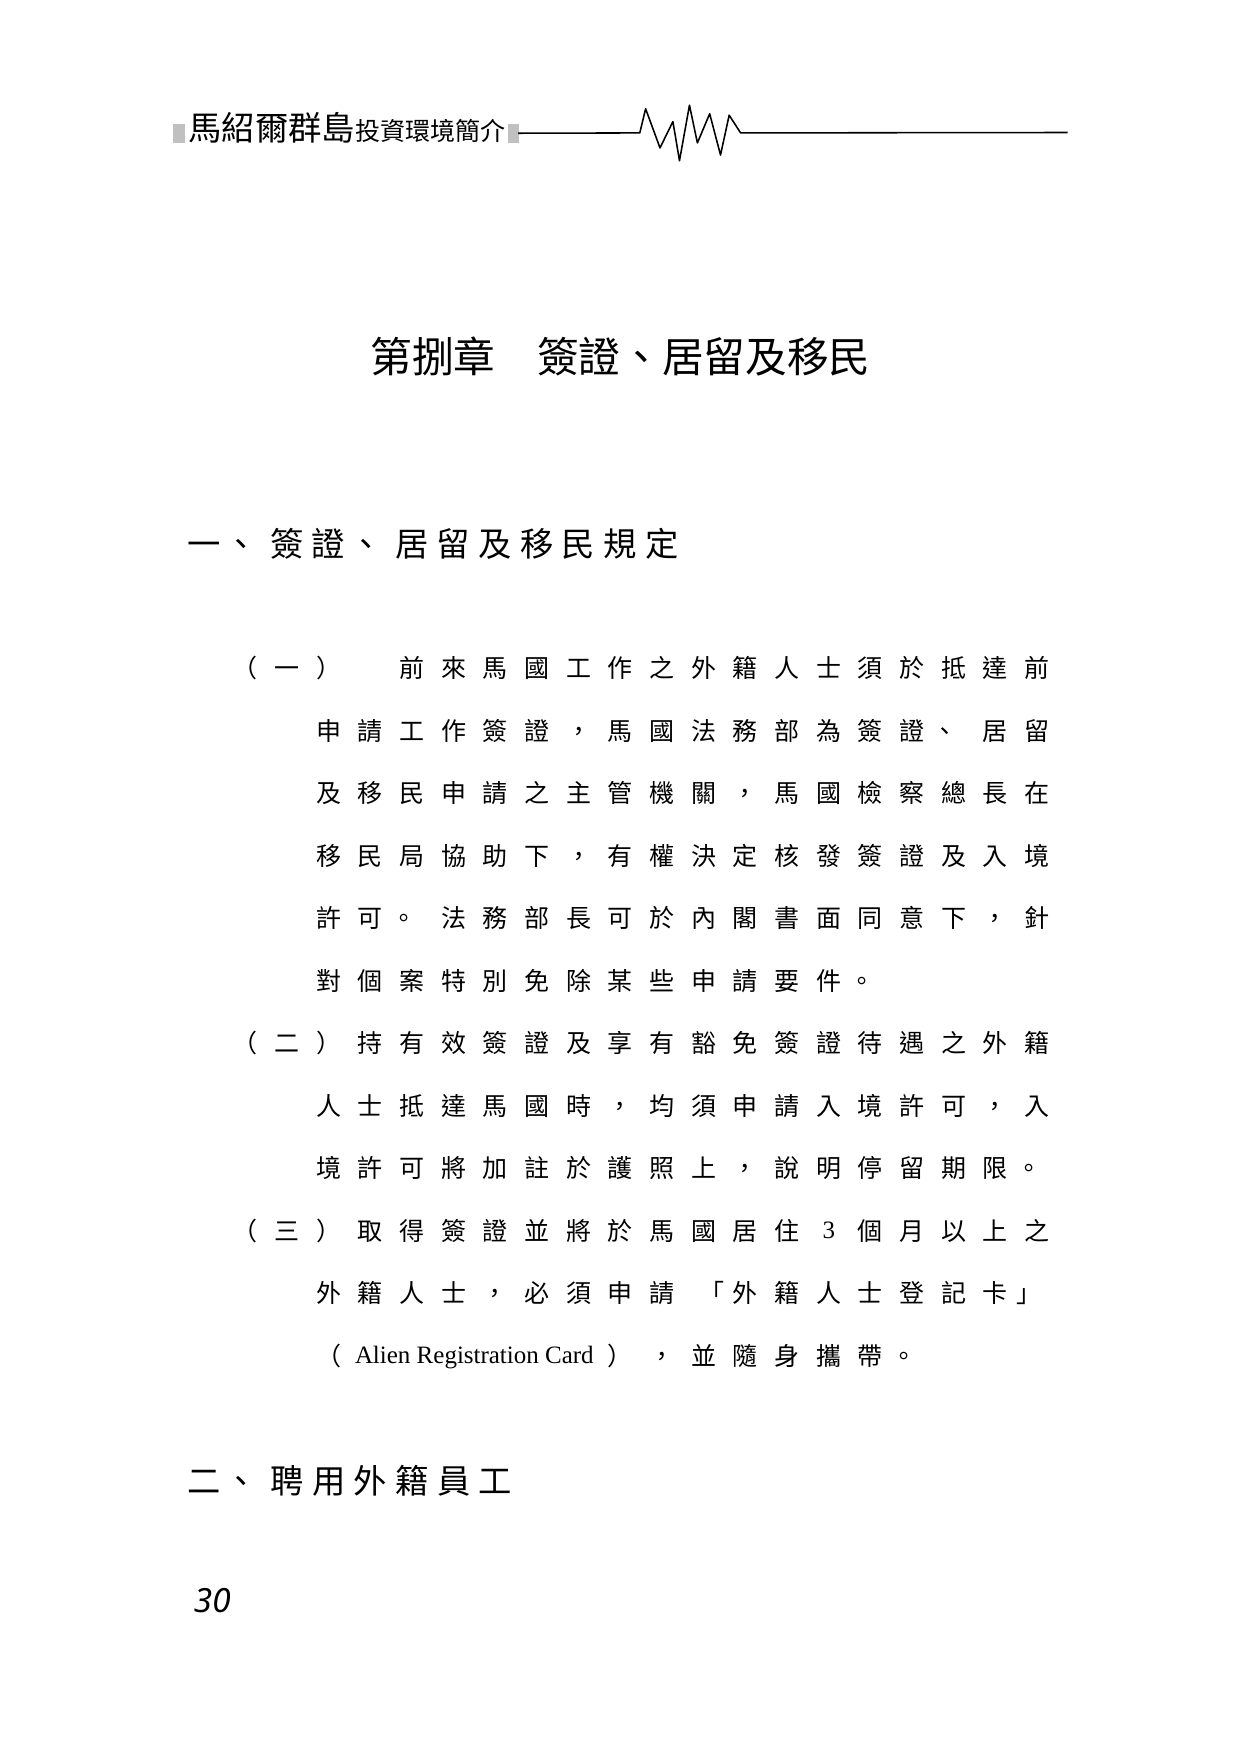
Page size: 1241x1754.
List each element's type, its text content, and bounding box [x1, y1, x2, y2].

text 一、簽證、居留及移民規定 [183, 500, 1058, 563]
text 第捌章 簽證、居留及移民 [183, 313, 1058, 375]
text （二）持有效簽證及享有豁免簽證待遇之外籍人士抵達馬國時，均須申請入境許可，入境許可將加註於護照上，說明停留期限。 [207, 1000, 1058, 1188]
text （一） 前來馬國工作之外籍人士須於抵達前申請工作簽證，馬國法務部為簽證、居留及移民申請之主管機關，馬國檢察總長在移民局協助下，有權決定核發簽證及入境許可。法務部長可於內閣書面同意下，針對個案特別免除某些申請要件。 [207, 625, 1058, 1000]
text 二、聘用外籍員工 [183, 1438, 1058, 1500]
text （三）取得簽證並將於馬國居住3個月以上之外籍人士，必須申請「外籍人士登記卡」（Alien Registration Card），並隨身攜帶。 [207, 1188, 1058, 1375]
